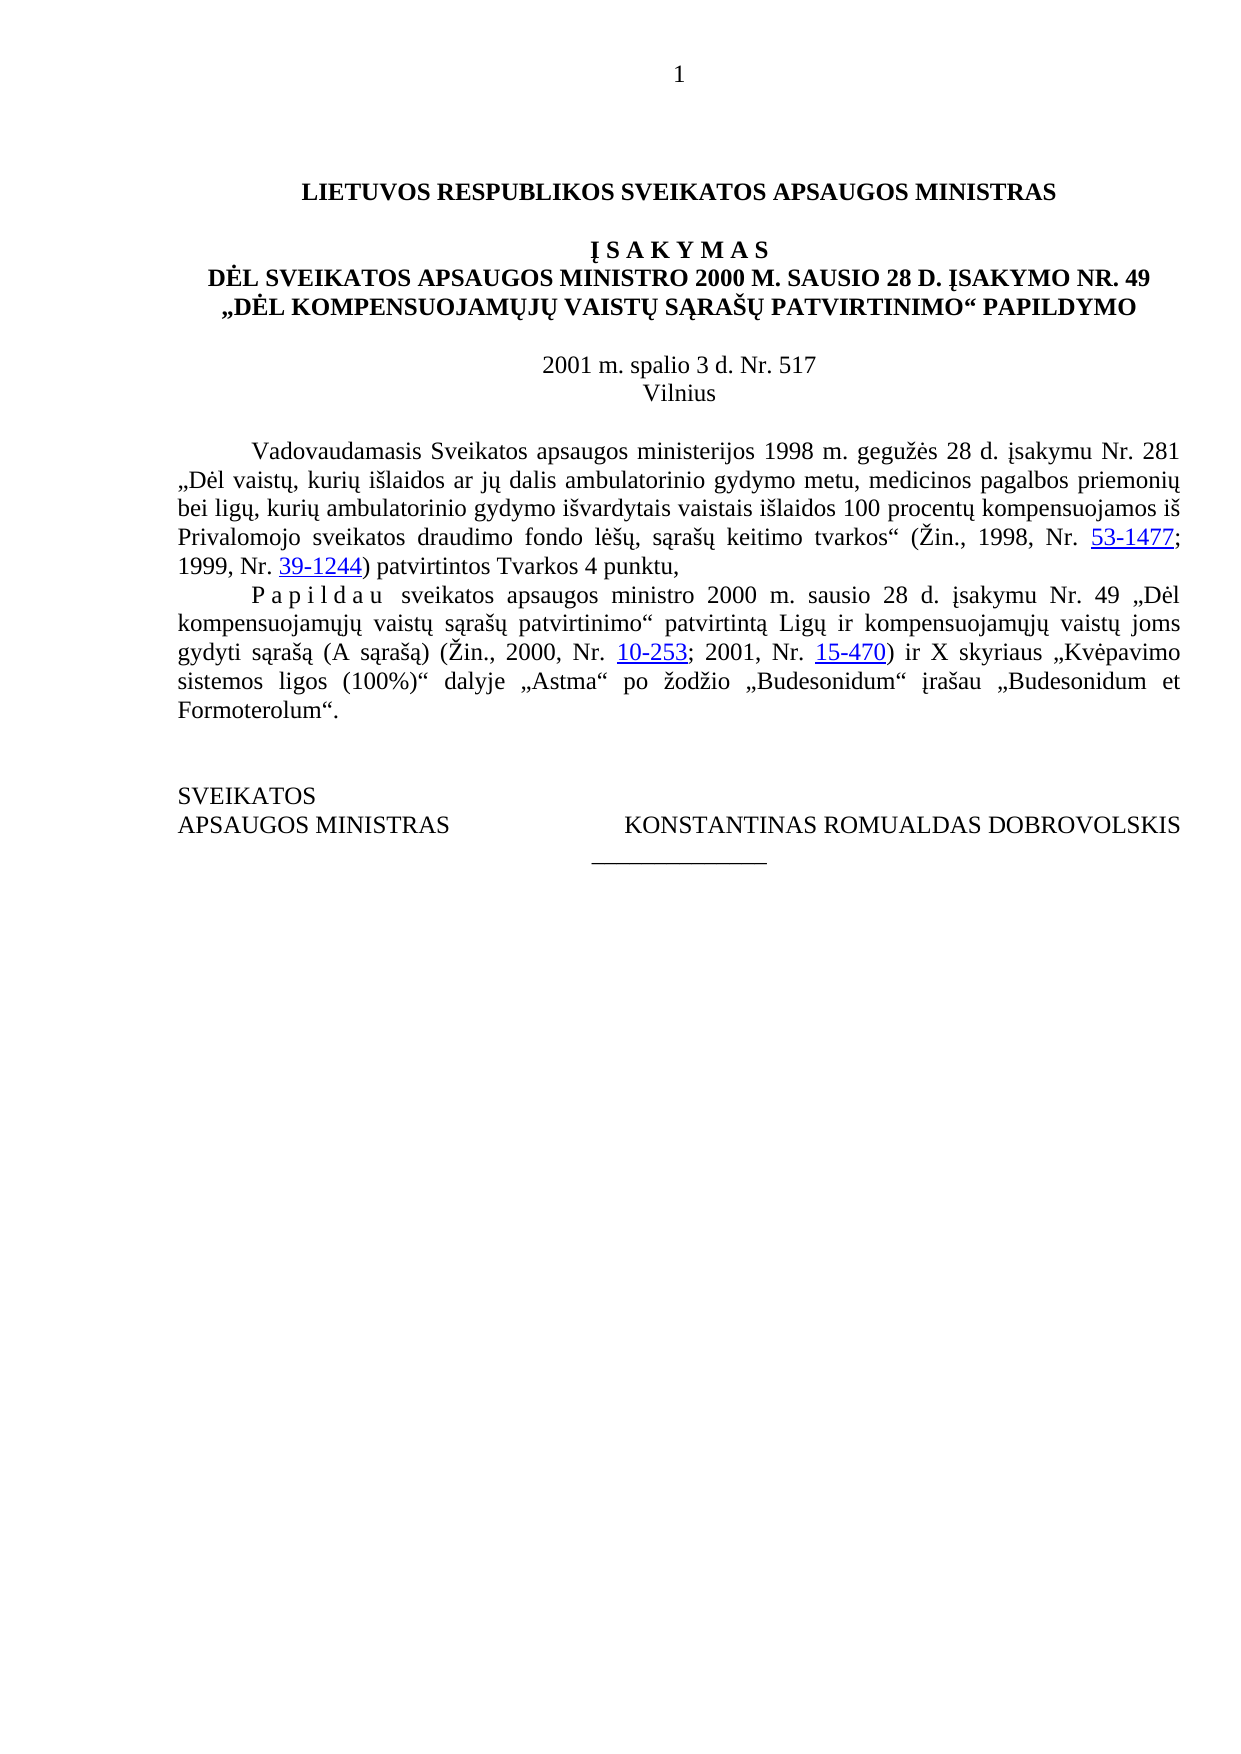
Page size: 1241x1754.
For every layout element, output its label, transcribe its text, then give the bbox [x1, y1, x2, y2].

text Vilnius [177, 378, 1181, 407]
text Vadovaudamasis Sveikatos apsaugos ministerijos 1998 m. gegužės 28 d. įsakymu Nr. 281 „Dėl vaistų, kurių išlaidos ar jų dalis ambulatorinio gydymo metu, medicinos pagalbos priemonių bei ligų, kurių ambulatorinio gydymo išvardytais vaistais išlaidos 100 procentų kompensuojamos iš Privalomojo sveikatos draudimo fondo lėšų, sąrašų keitimo tvarkos“ (Žin., 1998, Nr. 53-1477; 1999, Nr. 39-1244) patvirtintos Tvarkos 4 punktu, [177, 436, 1181, 580]
text SVEIKATOS [177, 781, 1181, 810]
text DĖL SVEIKATOS APSAUGOS MINISTRO 2000 M. SAUSIO 28 D. ĮSAKYMO NR. 49 „DĖL KOMPENSUOJAMŲJŲ VAISTŲ SĄRAŠŲ PATVIRTINIMO“ PAPILDYMO [177, 263, 1181, 321]
text Į S A K Y M A S [177, 235, 1181, 263]
text 2001 m. spalio 3 d. Nr. 517 [177, 350, 1181, 378]
text LIETUVOS RESPUBLIKOS SVEIKATOS APSAUGOS MINISTRAS [177, 177, 1181, 206]
text ______________ [177, 838, 1181, 867]
text Papildau sveikatos apsaugos ministro 2000 m. sausio 28 d. įsakymu Nr. 49 „Dėl kompensuojamųjų vaistų sąrašų patvirtinimo“ patvirtintą Ligų ir kompensuojamųjų vaistų joms gydyti sąrašą (A sąrašą) (Žin., 2000, Nr. 10-253; 2001, Nr. 15-470) ir X skyriaus „Kvėpavimo sistemos ligos (100%)“ dalyje „Astma“ po žodžio „Budesonidum“ įrašau „Budesonidum et Formoterolum“. [177, 580, 1181, 723]
text APSAUGOS MINISTRAS KONSTANTINAS ROMUALDAS DOBROVOLSKIS [177, 810, 1181, 838]
